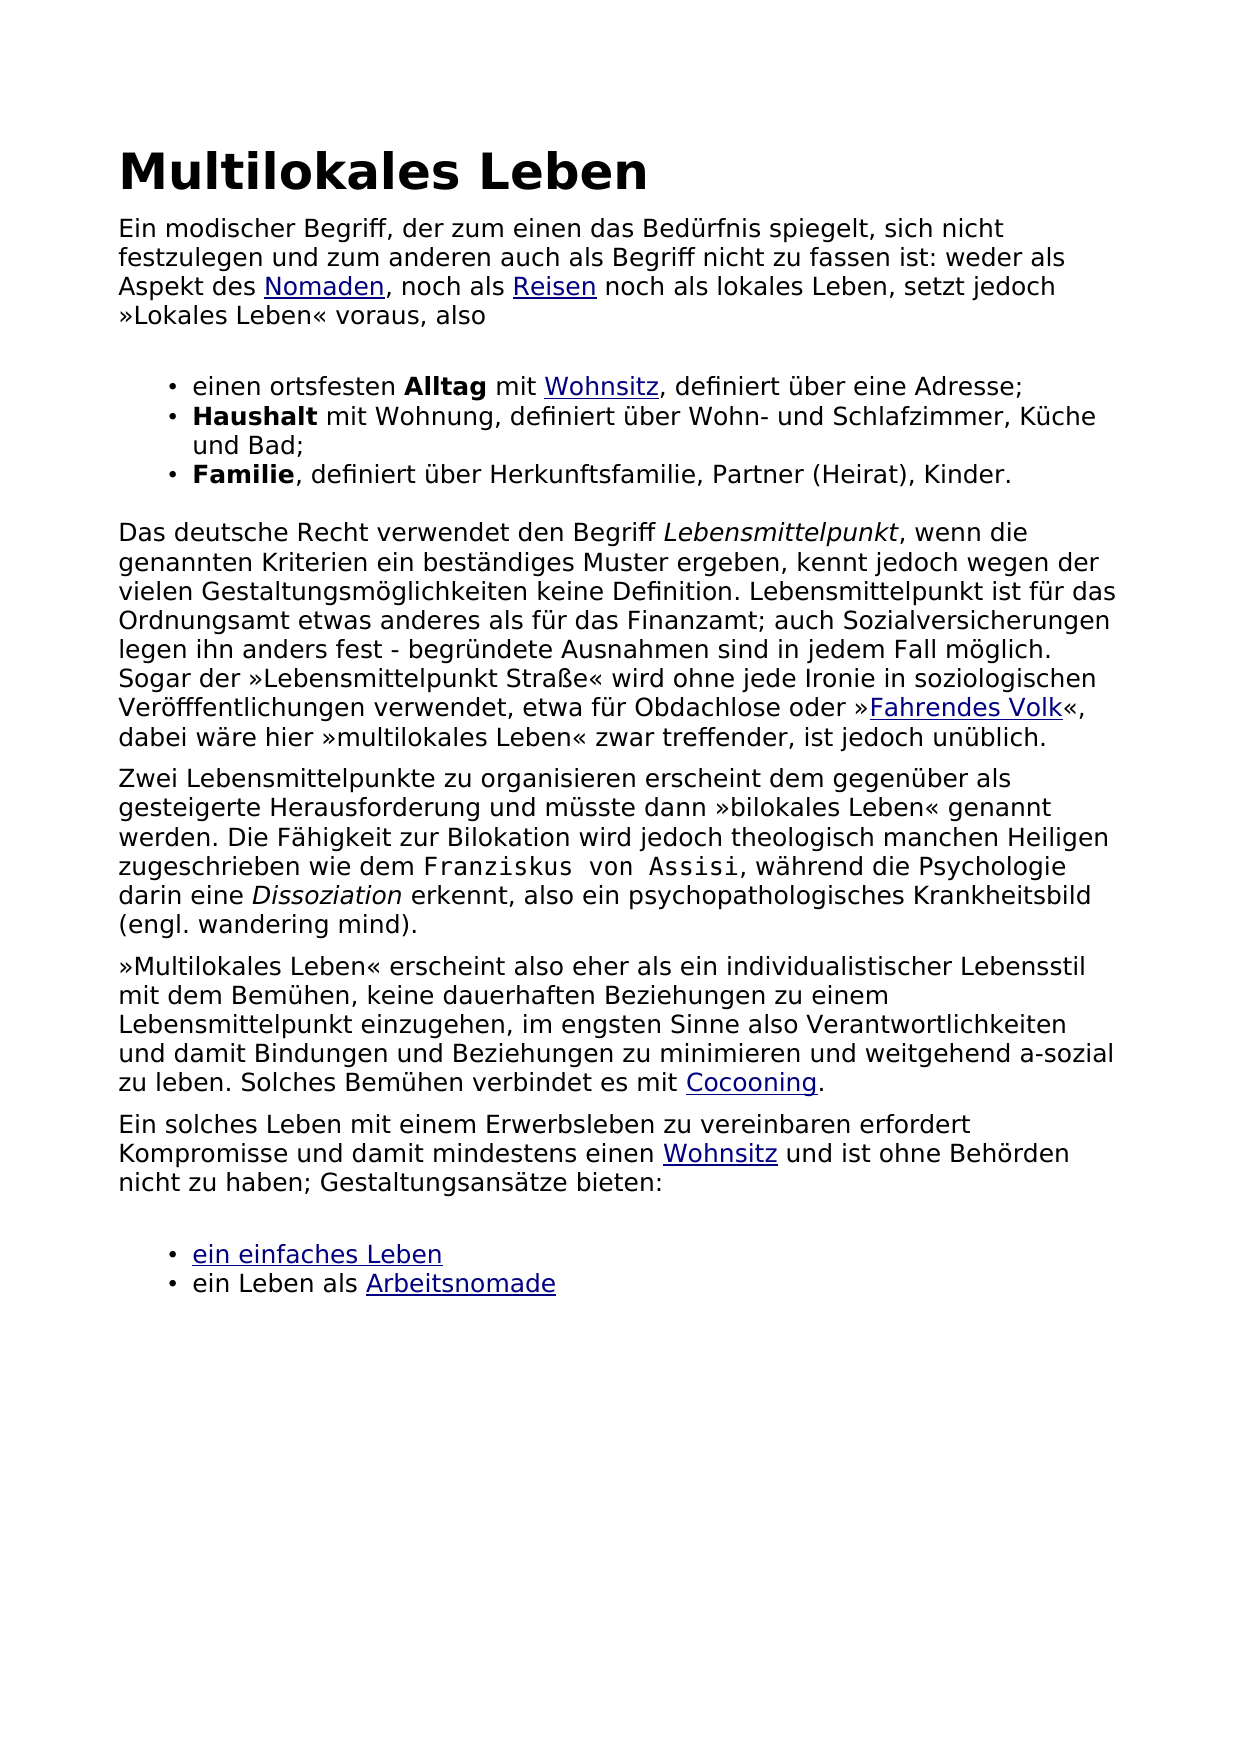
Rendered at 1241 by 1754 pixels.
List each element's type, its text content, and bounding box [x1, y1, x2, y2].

text Zwei Lebensmittelpunkte zu organisieren erscheint dem gegenüber als gesteigerte Herausforderung und müsste dann »bilokales Leben« genannt werden. Die Fähigkeit zur Bilokation wird jedoch theologisch manchen Heiligen zugeschrieben wie dem Franziskus von Assisi, während die Psychologie darin eine Dissoziation erkennt, also ein psychopathologisches Krankheitsbild (engl. wandering mind). [118, 764, 1122, 939]
subtitle Multilokales Leben [118, 143, 1122, 201]
list Familie, definiert über Herkunftsfamilie, Partner (Heirat), Kinder. [177, 460, 1122, 489]
list ein Leben als Arbeitsnomade [177, 1269, 1122, 1298]
text Ein solches Leben mit einem Erwerbsleben zu vereinbaren erfordert Kompromisse und damit mindestens einen Wohnsitz und ist ohne Behörden nicht zu haben; Gestaltungsansätze bieten: [118, 1110, 1122, 1198]
list einen ortsfesten Alltag mit Wohnsitz, definiert über eine Adresse; [177, 372, 1122, 402]
list Haushalt mit Wohnung, definiert über Wohn- und Schlafzimmer, Küche und Bad; [177, 402, 1122, 460]
text »Multilokales Leben« erscheint also eher als ein individualistischer Lebensstil mit dem Bemühen, keine dauerhaften Beziehungen zu einem Lebensmittelpunkt einzugehen, im engsten Sinne also Verantwortlichkeiten und damit Bindungen und Beziehungen zu minimieren und weitgehend a-sozial zu leben. Solches Bemühen verbindet es mit Cocooning. [118, 952, 1122, 1098]
text Das deutsche Recht verwendet den Begriff Lebensmittelpunkt, wenn die genannten Kriterien ein beständiges Muster ergeben, kennt jedoch wegen der vielen Gestaltungsmöglichkeiten keine Definition. Lebensmittelpunkt ist für das Ordnungsamt etwas anderes als für das Finanzamt; auch Sozialversicherungen legen ihn anders fest - begründete Ausnahmen sind in jedem Fall möglich. Sogar der »Lebensmittelpunkt Straße« wird ohne jede Ironie in soziologischen Veröfffentlichungen verwendet, etwa für Obdachlose oder »Fahrendes Volk«, dabei wäre hier »multilokales Leben« zwar treffender, ist jedoch unüblich. [118, 519, 1122, 752]
list ein einfaches Leben [177, 1240, 1122, 1269]
text Ein modischer Begriff, der zum einen das Bedürfnis spiegelt, sich nicht festzulegen und zum anderen auch als Begriff nicht zu fassen ist: weder als Aspekt des Nomaden, noch als Reisen noch als lokales Leben, setzt jedoch »Lokales Leben« voraus, also [118, 214, 1122, 331]
